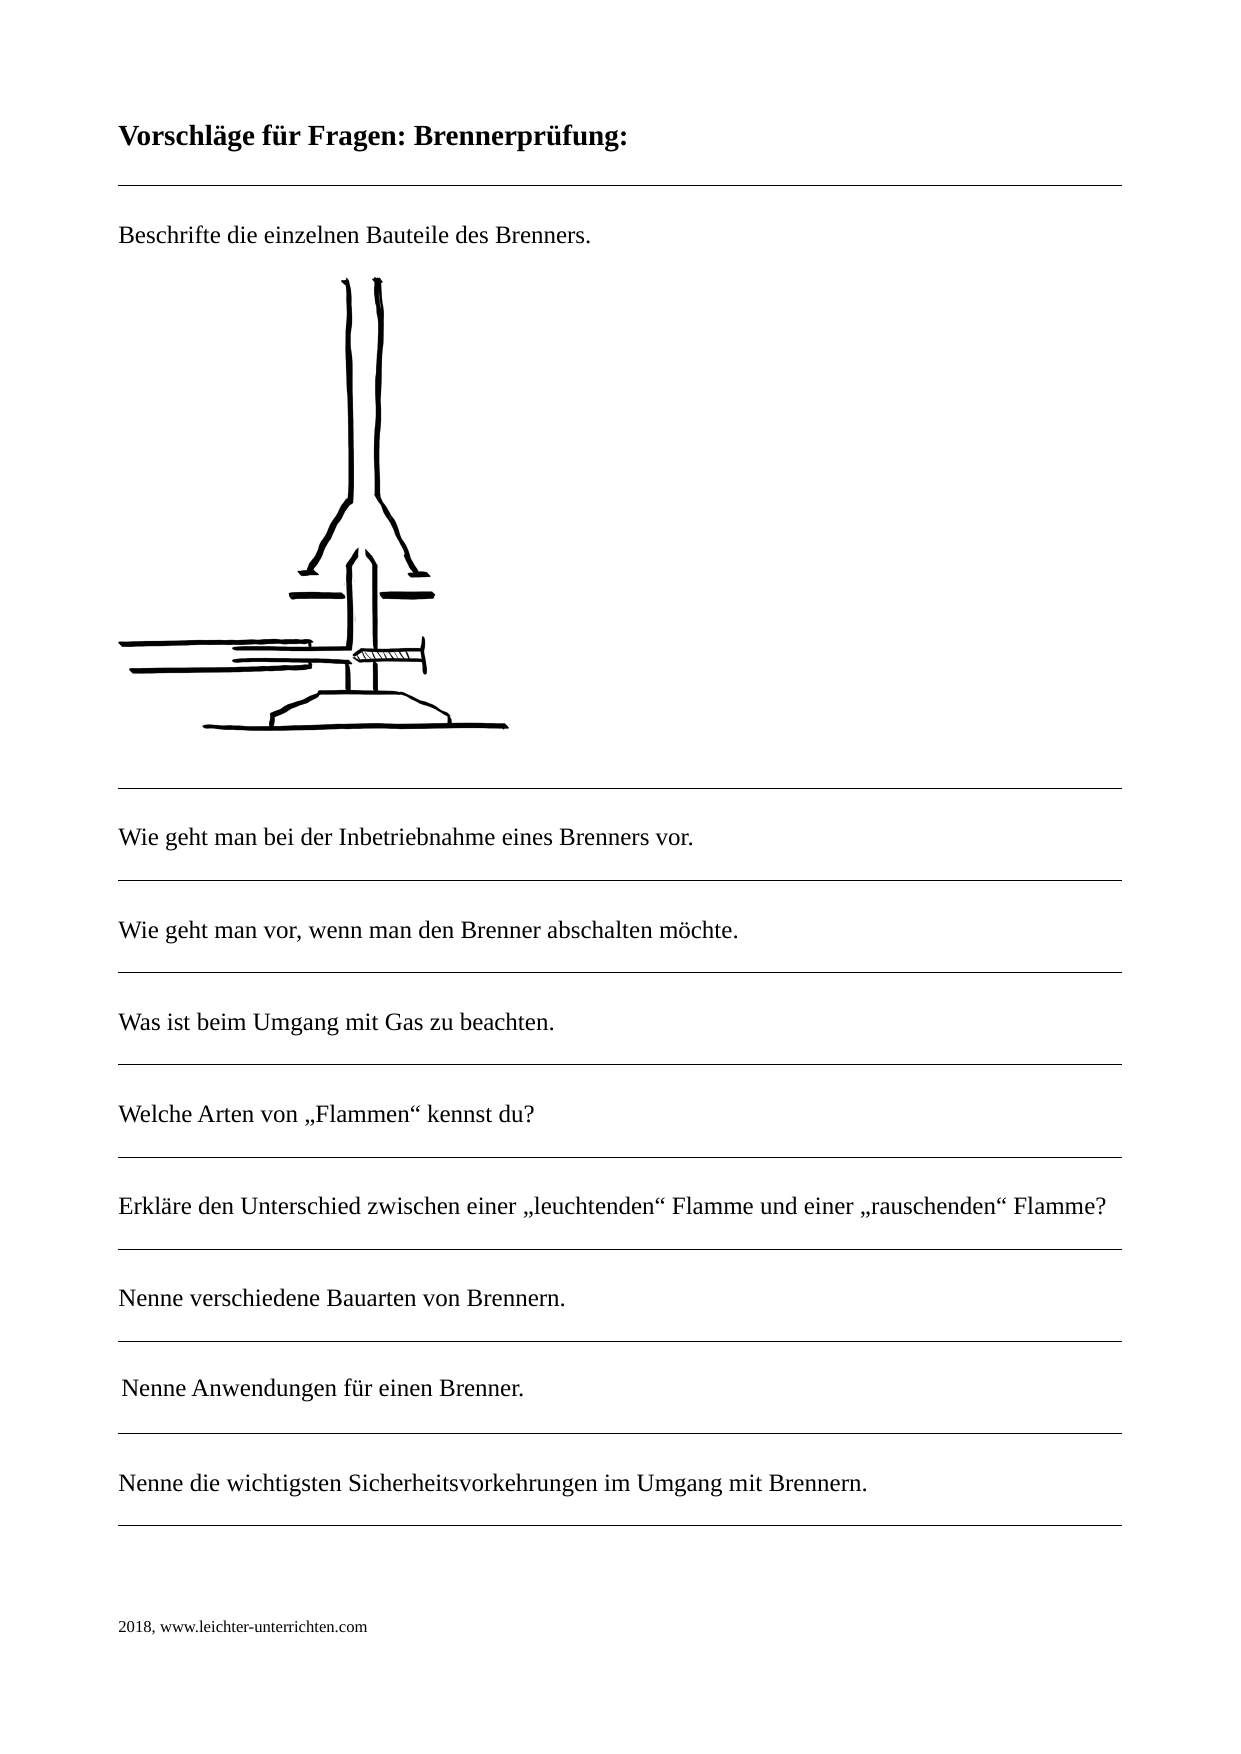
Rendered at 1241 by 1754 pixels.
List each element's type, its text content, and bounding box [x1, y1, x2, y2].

text Erkläre den Unterschied zwischen einer „leuchtenden“ Flamme und einer „rauschenden“ Flamme? [118, 1191, 1122, 1220]
picture [118, 277, 509, 731]
text Nenne verschiedene Bauarten von Brennern. [118, 1283, 1122, 1312]
text Nenne die wichtigsten Sicherheitsvorkehrungen im Umgang mit Brennern. [118, 1468, 1122, 1497]
text Was ist beim Umgang mit Gas zu beachten. [118, 1007, 1122, 1036]
text Wie geht man bei der Inbetriebnahme eines Brenners vor. [118, 822, 1122, 851]
text Wie geht man vor, wenn man den Brenner abschalten möchte. [118, 915, 1122, 943]
text Vorschläge für Fragen: Brennerprüfung: [118, 118, 1122, 152]
text Nenne Anwendungen für einen Brenner. [118, 1370, 1122, 1404]
text Beschrifte die einzelnen Bauteile des Brenners. [118, 220, 1122, 249]
text Welche Arten von „Flammen“ kennst du? [118, 1099, 1122, 1128]
